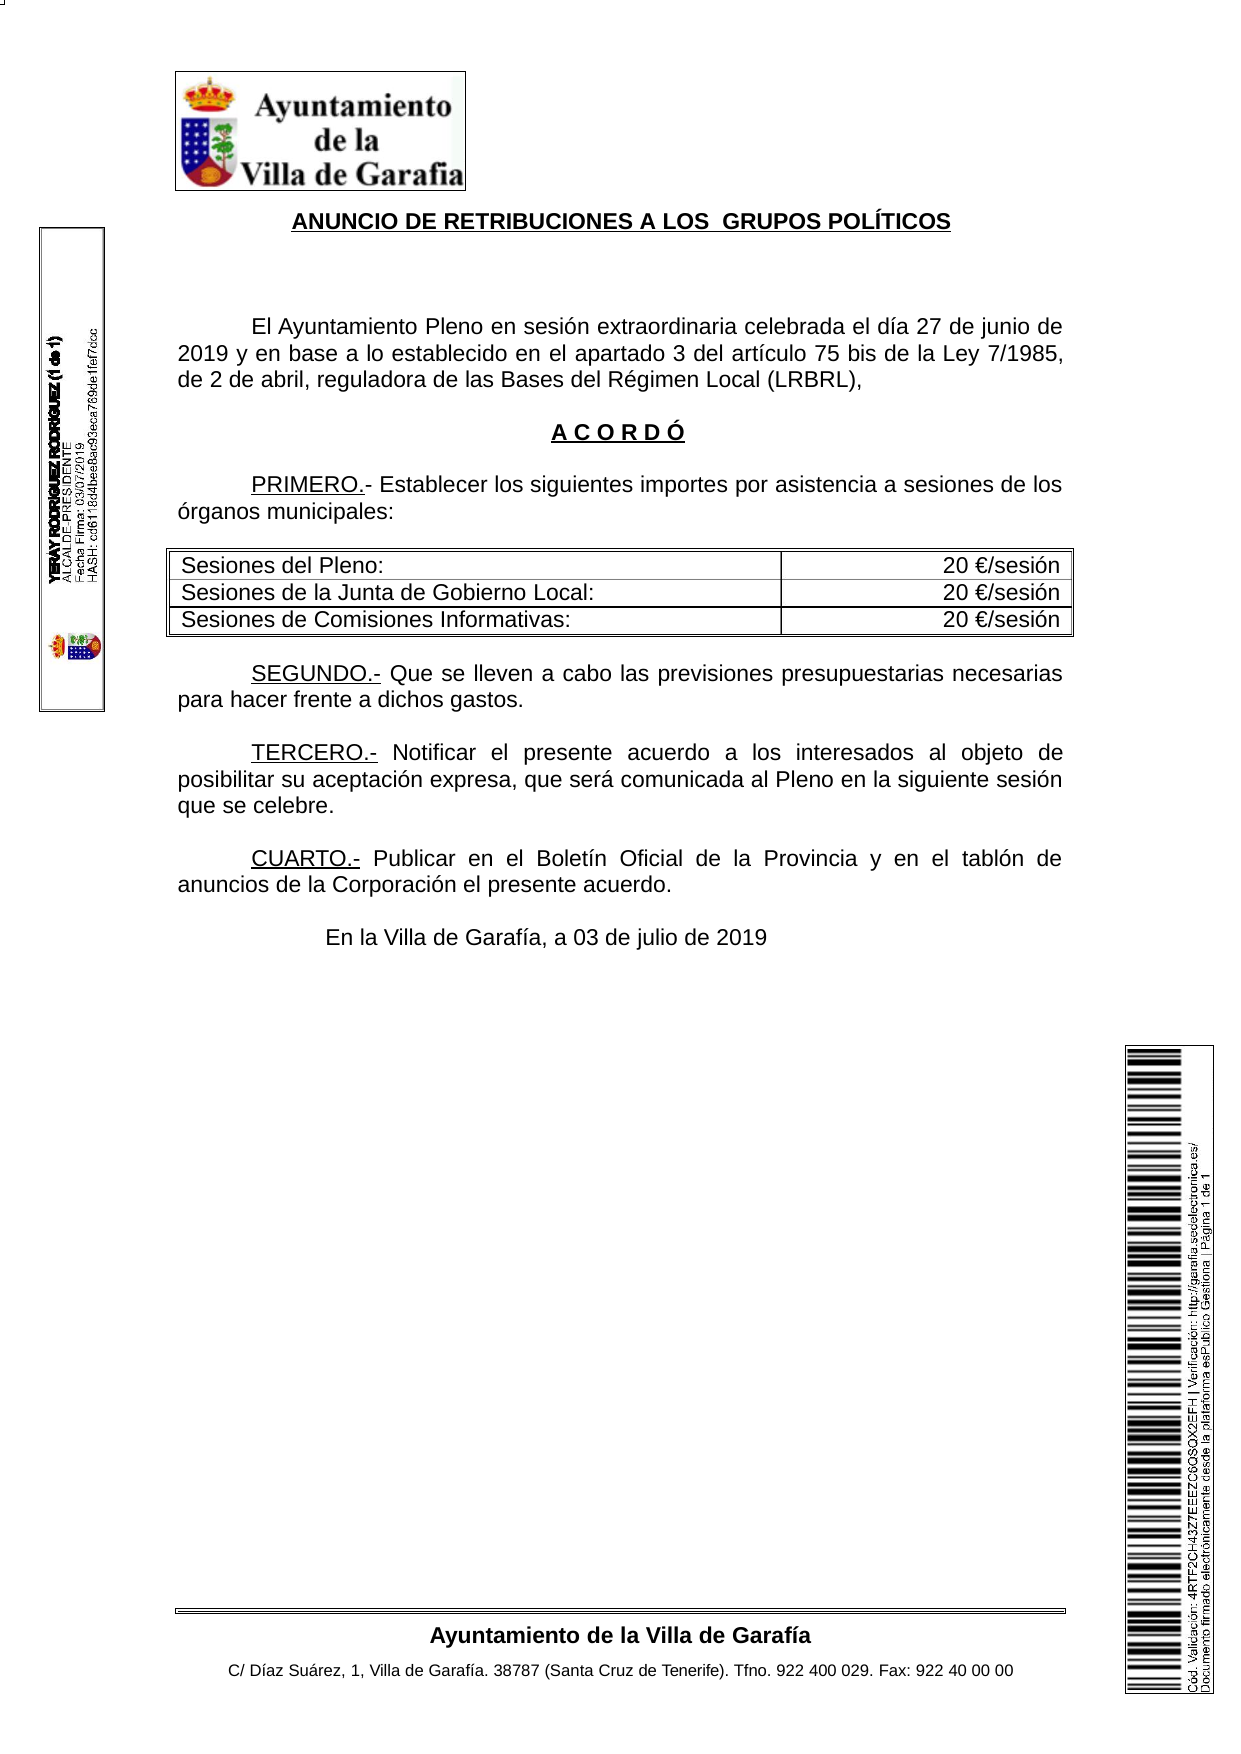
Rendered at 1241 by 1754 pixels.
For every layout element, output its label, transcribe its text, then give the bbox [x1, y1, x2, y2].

text ANUNCIO DE RETRIBUCIONES A LOS GRUPOS POLÍTICOS [291, 209, 973, 234]
text SEGUNDO.- Que se lleven a cabo las previsiones presupuestarias necesarias [251, 661, 1088, 687]
text Sesiones de la Junta de Gobierno Local: [181, 580, 618, 606]
text En la Villa de Garafía, a 03 de julio de 2019 [325, 925, 791, 950]
picture [176, 72, 465, 190]
text 2019 y en base a lo establecido en el apartado 3 del artículo 75 bis de la Ley 7/1985, [177, 341, 1087, 366]
text Sesiones del Pleno: [181, 553, 618, 578]
picture [167, 549, 1073, 636]
text Ayuntamiento de la Villa de Garafía [429, 1623, 836, 1648]
text CUARTO.- Publicar en el Boletín Oficial de la Provincia y en el tablón de [251, 846, 1087, 871]
picture [1126, 1046, 1213, 1693]
text para hacer frente a dichos gastos. [177, 687, 1088, 713]
text órganos municipales: [177, 499, 1087, 524]
text 20 €/sesión [943, 553, 1085, 578]
text anuncios de la Corporación el presente acuerdo. [177, 872, 1087, 898]
text 20 €/sesión [943, 607, 1085, 633]
text que se celebre. [177, 793, 1088, 818]
picture [176, 1609, 1065, 1613]
text PRIMERO.- Establecer los siguientes importes por asistencia a sesiones de los [251, 472, 1087, 498]
text posibilitar su aceptación expresa, que será comunicada al Pleno en la siguiente sesión [177, 767, 1088, 792]
text de 2 de abril, reguladora de las Bases del Régimen Local (LRBRL), [177, 367, 886, 393]
text Sesiones de Comisiones Informativas: [181, 607, 618, 633]
text 20 €/sesión [943, 580, 1085, 606]
picture [40, 228, 104, 711]
text C/ Díaz Suárez, 1, Villa de Garafía. 38787 (Santa Cruz de Tenerife). Tfno. 922 400 029. Fax: 922 40 00 00 [228, 1662, 1037, 1680]
text A C O R D Ó [551, 420, 708, 445]
text El Ayuntamiento Pleno en sesión extraordinaria celebrada el día 27 de junio de [251, 314, 1087, 340]
text TERCERO.- Notificar el presente acuerdo a los interesados al objeto de [251, 740, 1088, 766]
